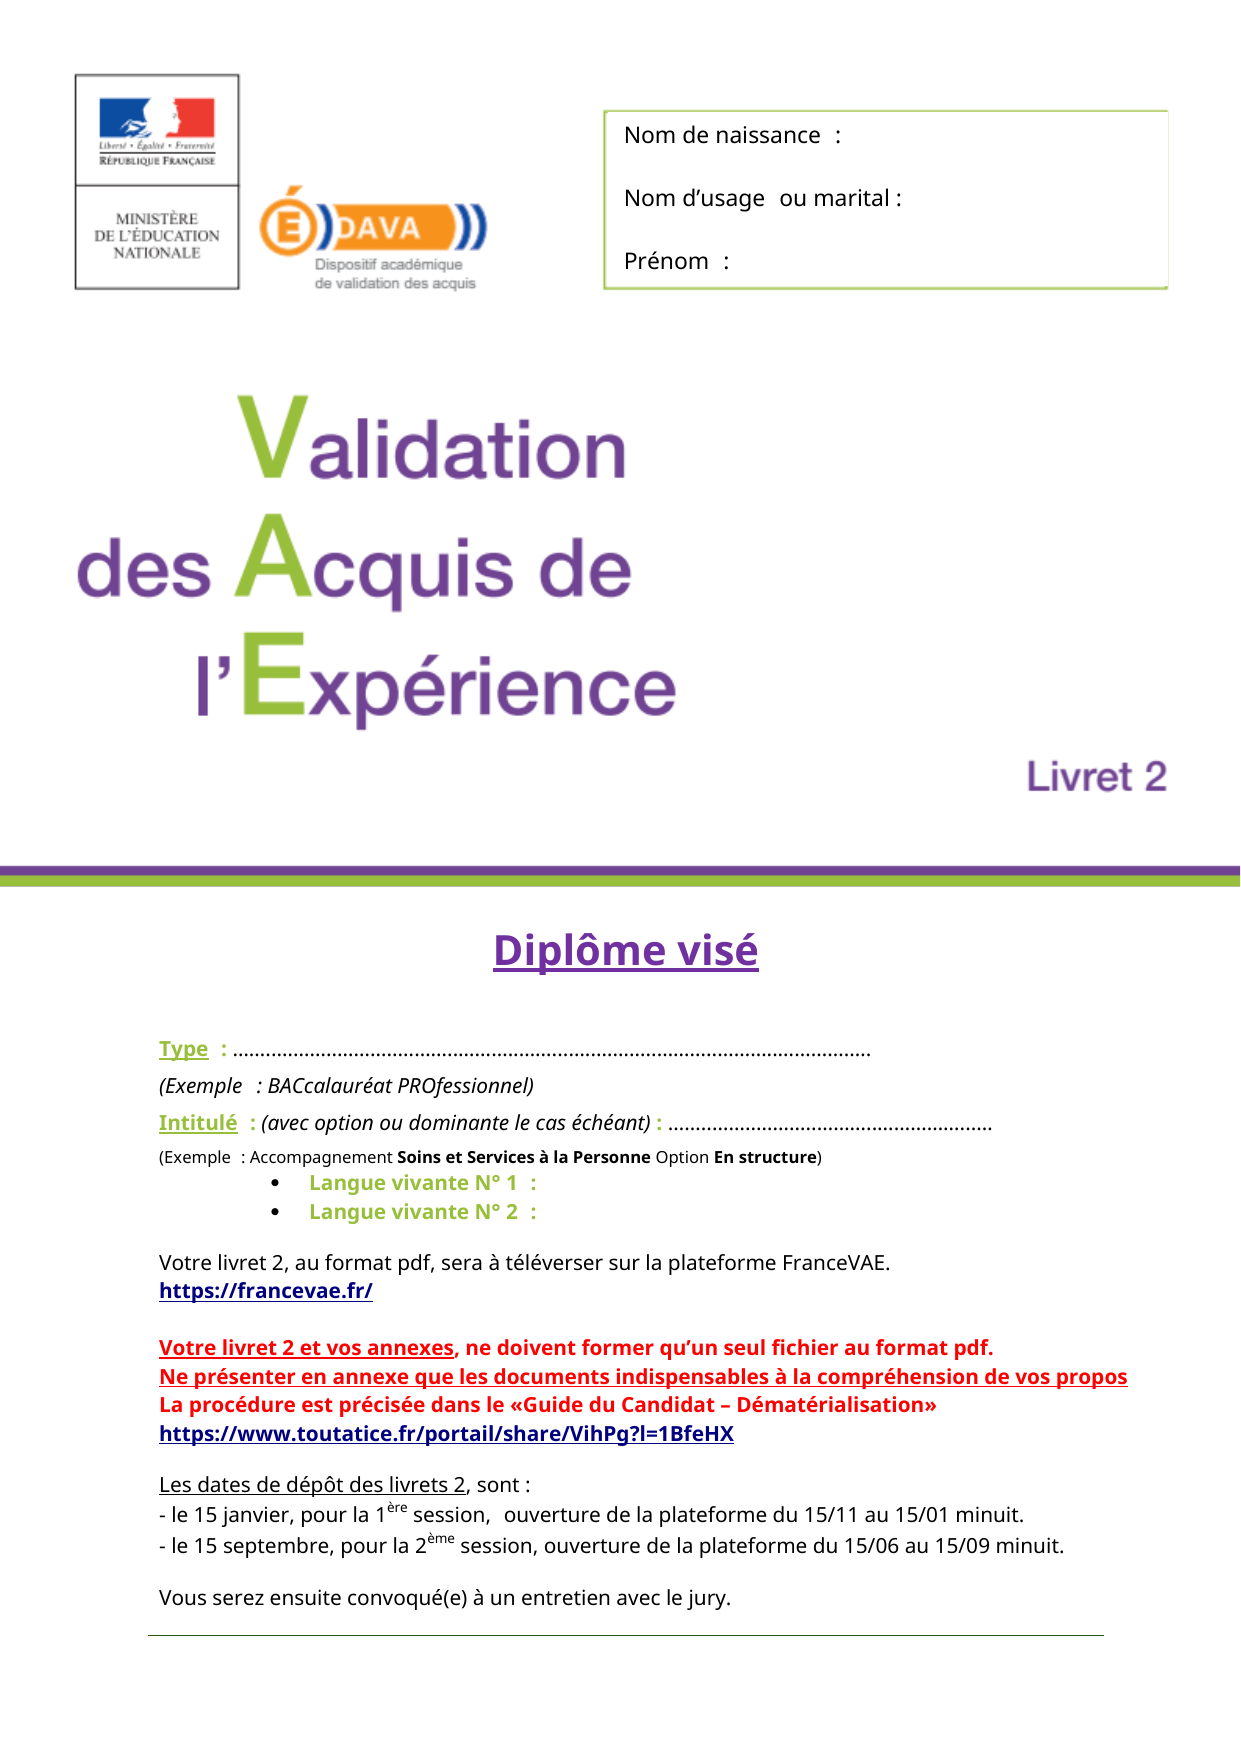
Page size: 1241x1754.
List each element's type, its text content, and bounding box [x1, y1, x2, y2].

table_cell (Exemple : BACcalauréat PROfessionnel) [148, 1071, 1104, 1108]
text Nom d’usage ou marital : [623, 182, 1153, 213]
text Prénom : [623, 244, 1153, 276]
table_cell Intitulé : (avec option ou dominante le cas échéant) : ……..……..………..………..……………...… [148, 1108, 1104, 1145]
table_header Diplôme visé [148, 921, 1104, 977]
table_cell [148, 978, 1104, 1034]
table_cell Type : ……..………..………..………..………..……...…..………..………..………..………….…. [148, 1034, 1104, 1071]
text Nom de naissance : [623, 119, 1153, 151]
table_cell (Exemple : Accompagnement Soins et Services à la Personne Option En structure) Langue vivante N° 1 : Langue vivante N° 2 : Votre livret 2, au format pdf, sera à téléverser sur la plateforme FranceVAE. https://francevae.fr/ Votre livret 2 et vos annexes, ne doivent former qu’un seul fichier au format pdf. Ne présenter en annexe que les documents indispensables à la compréhension de vos propos. La procédure est précisée dans le «Guide du Candidat – Dématérialisation» https://www.toutatice.fr/portail/share/VihPg?l=1BfeHX Les dates de dépôt des livrets 2, sont : - le 15 janvier, pour la 1ère session, ouverture de la plateforme du 15/11 au 15/01 minuit. - le 15 septembre, pour la 2ème session, ouverture de la plateforme du 15/06 au 15/09 minuit. Vous serez ensuite convoqué(e) à un entretien avec le jury. [148, 1145, 1104, 1634]
